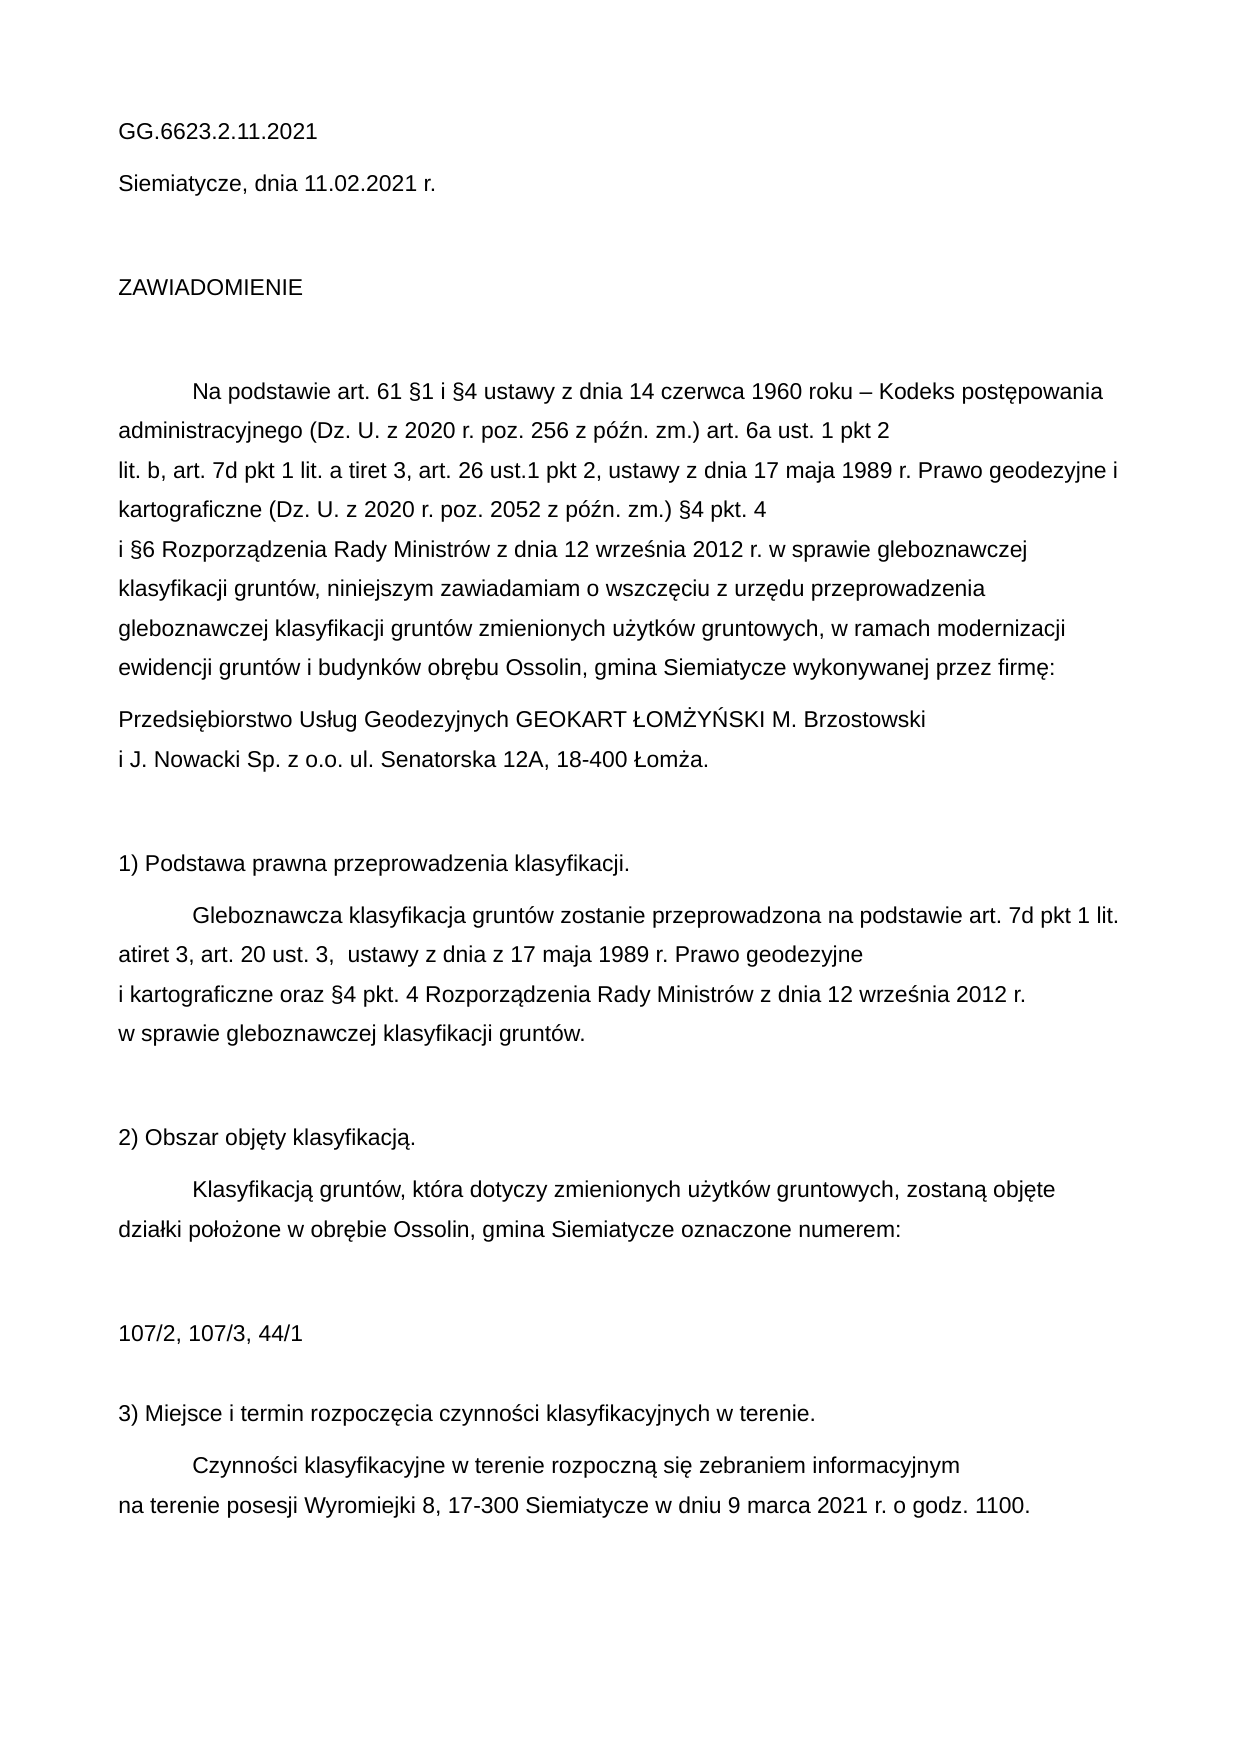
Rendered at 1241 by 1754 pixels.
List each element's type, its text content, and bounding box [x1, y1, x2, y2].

text Przedsiębiorstwo Usług Geodezyjnych GEOKART ŁOMŻYŃSKI M. Brzostowski i J. Nowacki Sp. z o.o. ul. Senatorska 12A, 18-400 Łomża. [118, 706, 1122, 772]
text 3) Miejsce i termin rozpoczęcia czynności klasyfikacyjnych w terenie. [118, 1400, 1122, 1427]
text GG.6623.2.11.2021 [118, 118, 1122, 144]
text Klasyfikacją gruntów, która dotyczy zmienionych użytków gruntowych, zostaną objęte działki położone w obrębie Ossolin, gmina Siemiatycze oznaczone numerem: [118, 1176, 1122, 1242]
text ZAWIADOMIENIE [118, 274, 1122, 300]
text 2) Obszar objęty klasyfikacją. [118, 1124, 1122, 1151]
text Na podstawie art. 61 §1 i §4 ustawy z dnia 14 czerwca 1960 roku – Kodeks postępowania administracyjnego (Dz. U. z 2020 r. poz. 256 z późn. zm.) art. 6a ust. 1 pkt 2 lit. b, art. 7d pkt 1 lit. a tiret 3, art. 26 ust.1 pkt 2, ustawy z dnia 17 maja 1989 r. Prawo geodezyjne i kartograficzne (Dz. U. z 2020 r. poz. 2052 z późn. zm.) §4 pkt. 4 i §6 Rozporządzenia Rady Ministrów z dnia 12 września 2012 r. w sprawie gleboznawczej klasyfikacji gruntów, niniejszym zawiadamiam o wszczęciu z urzędu przeprowadzenia gleboznawczej klasyfikacji gruntów zmienionych użytków gruntowych, w ramach modernizacji ewidencji gruntów i budynków obrębu Ossolin, gmina Siemiatycze wykonywanej przez firmę: [118, 378, 1122, 681]
text Czynności klasyfikacyjne w terenie rozpoczną się zebraniem informacyjnym na terenie posesji Wyromiejki 8, 17-300 Siemiatycze w dniu 9 marca 2021 r. o godz. 1100. [118, 1452, 1122, 1518]
text 1) Podstawa prawna przeprowadzenia klasyfikacji. [118, 850, 1122, 876]
text 107/2, 107/3, 44/1 [118, 1319, 1122, 1346]
text Gleboznawcza klasyfikacja gruntów zostanie przeprowadzona na podstawie art. 7d pkt 1 lit. atiret 3, art. 20 ust. 3, ustawy z dnia z 17 maja 1989 r. Prawo geodezyjne i kartograficzne oraz §4 pkt. 4 Rozporządzenia Rady Ministrów z dnia 12 września 2012 r. w sprawie gleboznawczej klasyfikacji gruntów. [118, 902, 1122, 1047]
text Siemiatycze, dnia 11.02.2021 r. [118, 170, 1122, 196]
